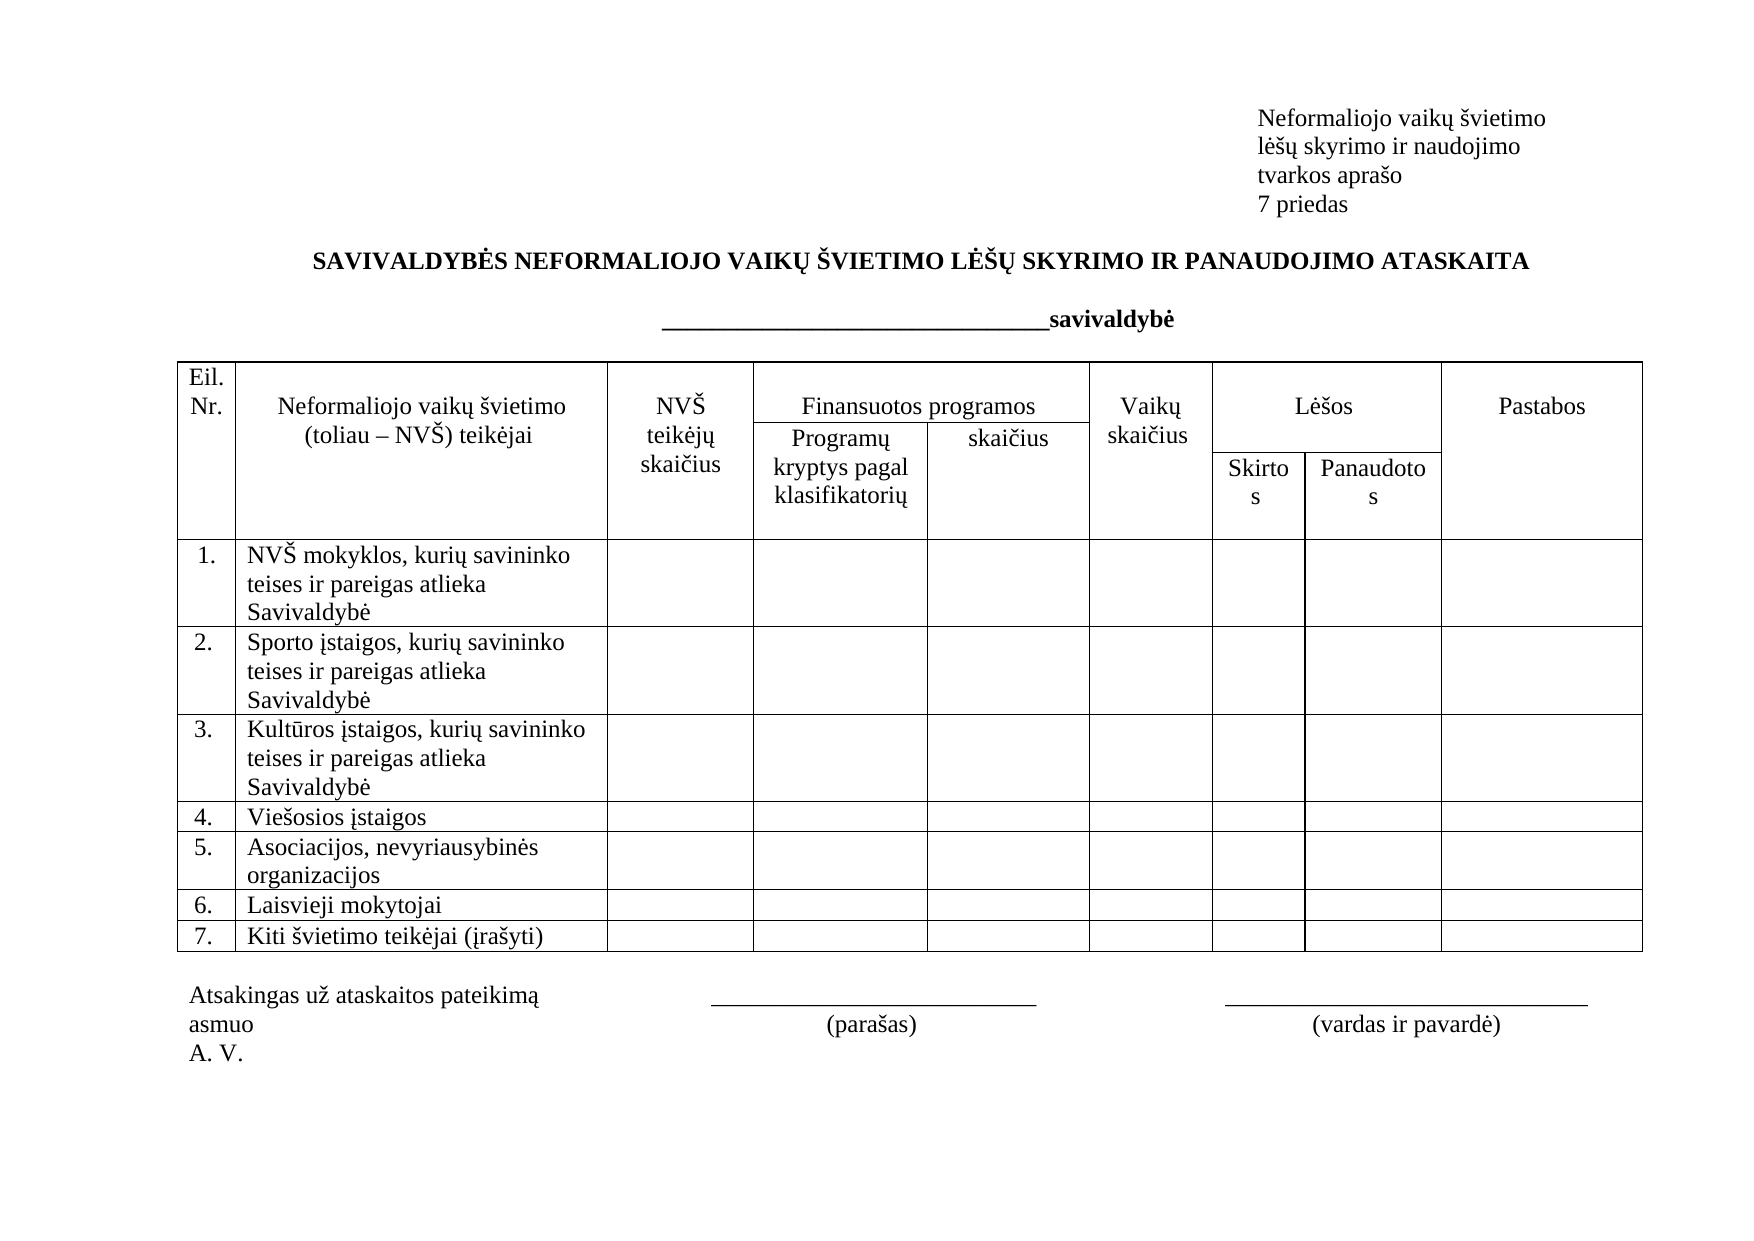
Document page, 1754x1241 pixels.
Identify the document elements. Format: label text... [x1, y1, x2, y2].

table_cell [928, 627, 1089, 713]
table_cell [1306, 540, 1441, 626]
table_cell Atsakingas už ataskaitos pateikimą asmuo A. V. [177, 952, 602, 1067]
table_cell [1213, 540, 1304, 626]
table_cell [1643, 452, 1665, 539]
table_cell [608, 627, 753, 713]
table_cell Laisvieji mokytojai [236, 890, 607, 920]
table_cell [928, 832, 1089, 889]
table_cell [1643, 801, 1665, 831]
table_cell [928, 540, 1089, 626]
table_cell [1643, 539, 1665, 626]
table_cell [608, 921, 753, 951]
text Neformaliojo vaikų švietimo [1257, 103, 1665, 131]
table_cell [1643, 920, 1665, 951]
table_cell [1306, 715, 1441, 801]
table_cell Panaudotos [1306, 453, 1441, 539]
text _______________________________savivaldybė [177, 304, 1665, 333]
table_cell __________________________ (parašas) [602, 952, 1147, 1067]
table_cell skaičius [928, 423, 1089, 539]
table_cell [1090, 921, 1212, 951]
table_cell [754, 890, 927, 920]
table_cell [1306, 890, 1441, 920]
table_cell 4. [178, 802, 235, 831]
table_cell 5. [178, 832, 235, 889]
table_cell Viešosios įstaigos [236, 802, 607, 831]
table_cell [1090, 715, 1212, 801]
table_cell [1306, 627, 1441, 713]
text SAVIVALDYBĖS NEFORMALIOJO VAIKŲ ŠVIETIMO LĖŠŲ SKYRIMO IR PANAUDOJIMO ATASKAITA [177, 246, 1665, 275]
table_cell Kiti švietimo teikėjai (įrašyti) [236, 921, 607, 951]
table_cell [1643, 831, 1665, 889]
table_cell [754, 832, 927, 889]
table_cell [1213, 627, 1304, 713]
table_cell [1306, 802, 1441, 831]
table_header Lėšos [1213, 363, 1441, 452]
table_header NVŠ teikėjų skaičius [608, 363, 753, 539]
table_cell [1090, 627, 1212, 713]
table_cell [1213, 715, 1304, 801]
text tvarkos aprašo [1122, 160, 1665, 189]
table_header Finansuotos programos [754, 363, 1089, 422]
table_cell [754, 921, 927, 951]
table_cell [608, 540, 753, 626]
table_cell [1643, 422, 1665, 452]
table_cell [928, 715, 1089, 801]
table_cell [1442, 802, 1642, 831]
table_cell [1442, 890, 1642, 920]
table_cell 6. [178, 890, 235, 920]
table_cell NVŠ mokyklos, kurių savininko teises ir pareigas atlieka Savivaldybė [236, 540, 607, 626]
text 7 priedas [1122, 189, 1665, 218]
table_cell 1. [178, 540, 235, 626]
table_cell [754, 540, 927, 626]
table_cell Asociacijos, nevyriausybinės organizacijos [236, 832, 607, 889]
table_cell [1442, 627, 1642, 713]
table_cell [928, 921, 1089, 951]
table_cell [1090, 540, 1212, 626]
table_cell [608, 832, 753, 889]
table_cell [754, 715, 927, 801]
table_cell _____________________________ (vardas ir pavardė) [1148, 951, 1665, 1067]
table_cell [1213, 832, 1304, 889]
table_header [1643, 361, 1665, 422]
table_cell [1213, 890, 1304, 920]
table_cell 7. [178, 921, 235, 951]
table_cell [1643, 889, 1665, 920]
table_cell Programų kryptys pagal klasifikatorių [754, 423, 927, 539]
table_cell 3. [178, 715, 235, 801]
table_cell [928, 802, 1089, 831]
table_cell [1442, 832, 1642, 889]
table_cell Sporto įstaigos, kurių savininko teises ir pareigas atlieka Savivaldybė [236, 627, 607, 713]
table_cell [754, 627, 927, 713]
table_header Pastabos [1442, 363, 1642, 539]
table_cell [1306, 832, 1441, 889]
table_cell [1442, 540, 1642, 626]
table_cell [1643, 714, 1665, 801]
table_cell [928, 890, 1089, 920]
table_cell [1213, 921, 1304, 951]
table_cell [1090, 802, 1212, 831]
table_cell [1090, 832, 1212, 889]
table_cell [608, 715, 753, 801]
table_cell [1442, 921, 1642, 951]
table_cell [1643, 626, 1665, 713]
table_cell [608, 890, 753, 920]
table_header Eil. Nr. [178, 363, 235, 539]
table_cell [754, 802, 927, 831]
table_cell [1090, 890, 1212, 920]
table_cell [1442, 715, 1642, 801]
table_cell [608, 802, 753, 831]
table_header Vaikų skaičius [1090, 363, 1212, 539]
table_cell 2. [178, 627, 235, 713]
table_cell [1306, 921, 1441, 951]
table_cell [1213, 802, 1304, 831]
table_cell Skirtos [1213, 453, 1304, 539]
table_cell Kultūros įstaigos, kurių savininko teises ir pareigas atlieka Savivaldybė [236, 715, 607, 801]
text lėšų skyrimo ir naudojimo [1122, 131, 1665, 160]
table_header Neformaliojo vaikų švietimo (toliau – NVŠ) teikėjai [236, 363, 607, 539]
